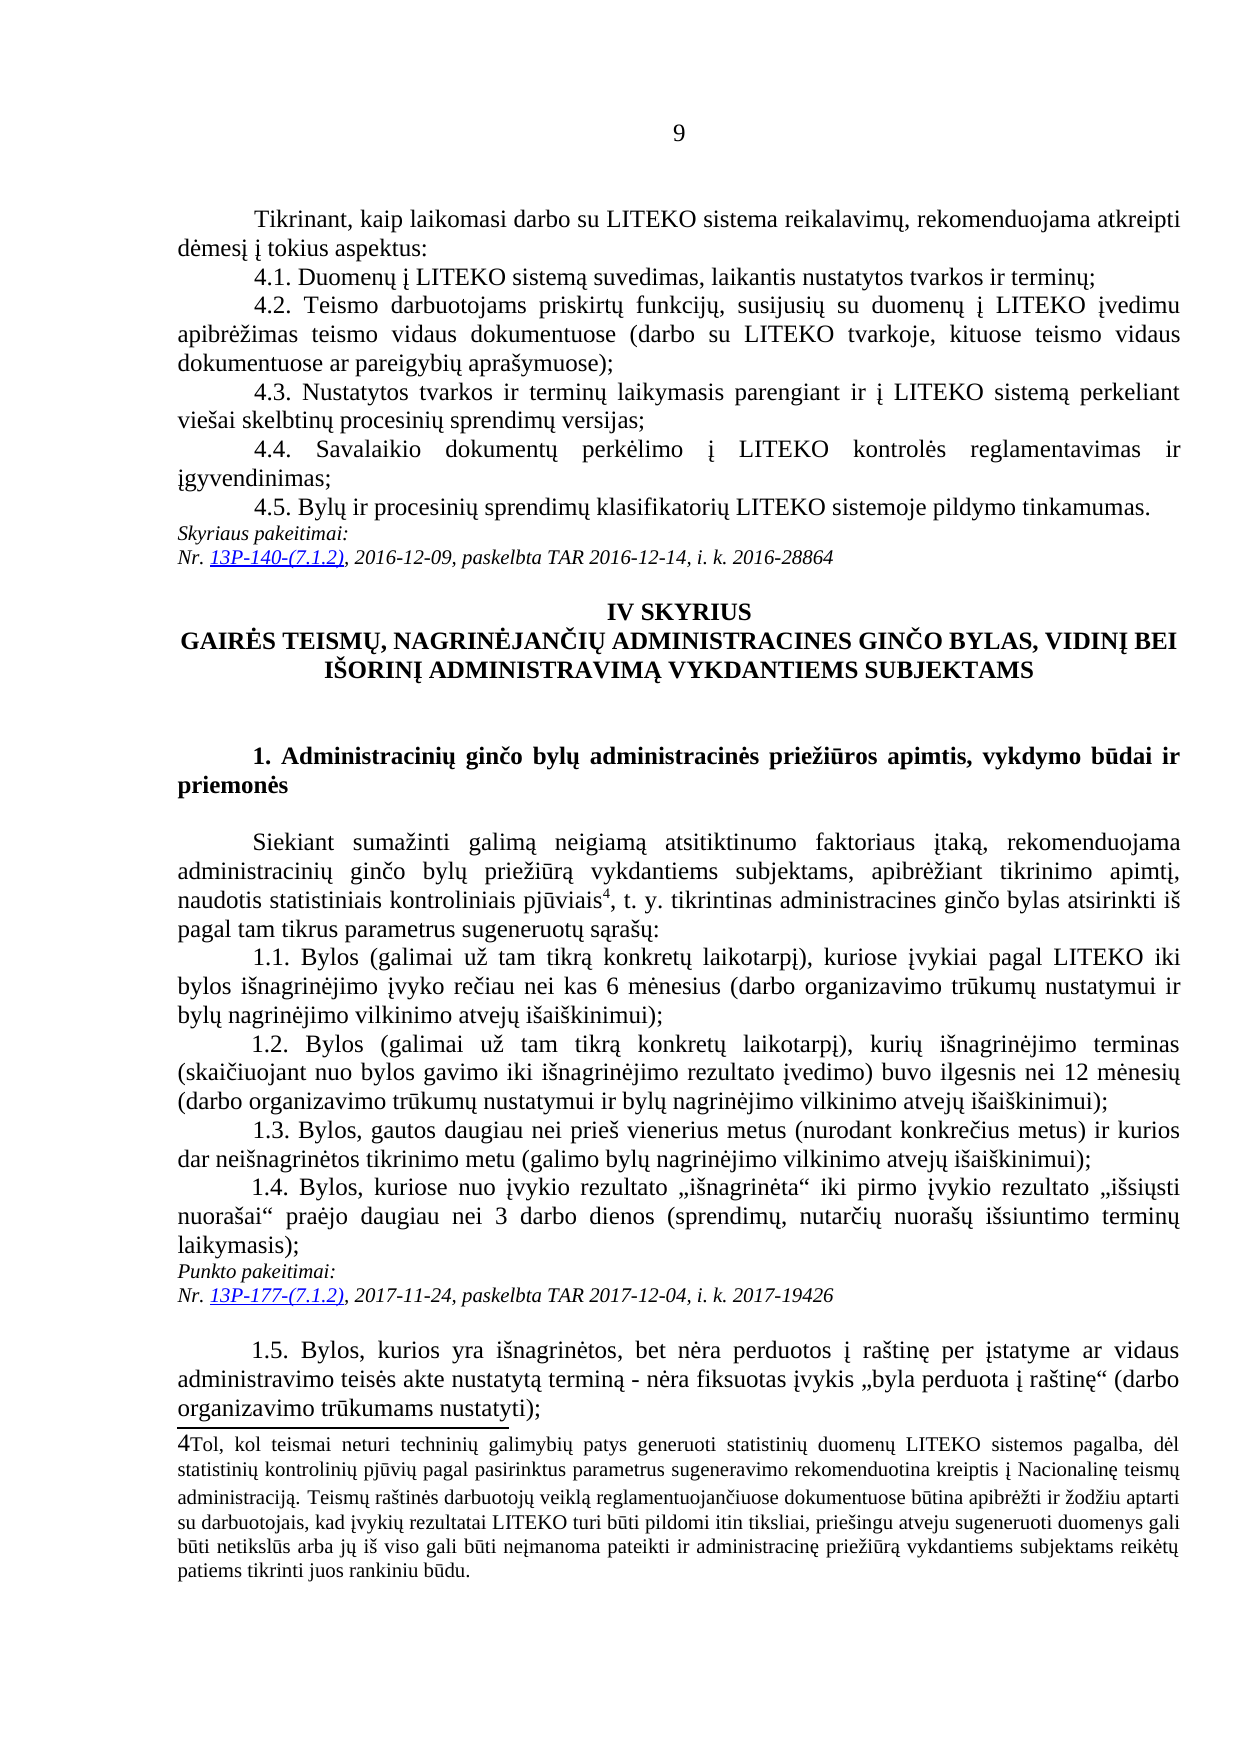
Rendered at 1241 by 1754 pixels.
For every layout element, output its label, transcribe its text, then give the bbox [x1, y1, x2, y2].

text 4.1. Duomenų į LITEKO sistemą suvedimas, laikantis nustatytos tvarkos ir terminų; [177, 262, 1181, 291]
text 1.1. Bylos (galimai už tam tikrą konkretų laikotarpį), kuriose įvykiai pagal LITEKO iki bylos išnagrinėjimo įvyko rečiau nei kas 6 mėnesius (darbo organizavimo trūkumų nustatymui ir bylų nagrinėjimo vilkinimo atvejų išaiškinimui); [177, 942, 1181, 1029]
text 1.5. Bylos, kurios yra išnagrinėtos, bet nėra perduotos į raštinę per įstatyme ar vidaus administravimo teisės akte nustatytą terminą - nėra fiksuotas įvykis „byla perduota į raštinę“ (darbo organizavimo trūkumams nustatyti); [177, 1336, 1181, 1422]
text 1. Administracinių ginčo bylų administracinės priežiūros apimtis, vykdymo būdai ir priemonės [177, 741, 1181, 799]
text IV SKYRIUS [177, 597, 1181, 626]
text 4.5. Bylų ir procesinių sprendimų klasifikatorių LITEKO sistemoje pildymo tinkamumas. [177, 492, 1181, 521]
text Nr. 13P-140-(7.1.2), 2016-12-09, paskelbta TAR 2016-12-14, i. k. 2016-28864 [177, 545, 1181, 569]
text 1.4. Bylos, kuriose nuo įvykio rezultato „išnagrinėta“ iki pirmo įvykio rezultato „išsiųsti nuorašai“ praėjo daugiau nei 3 darbo dienos (sprendimų, nutarčių nuorašų išsiuntimo terminų laikymasis); [177, 1172, 1181, 1259]
text Skyriaus pakeitimai: [177, 521, 1181, 545]
text GAIRĖS TEISMŲ, NAGRINĖJANČIŲ ADMINISTRACINES GINČO BYLAS, VIDINĮ BEI IŠORINĮ ADMINISTRAVIMĄ VYKDANTIEMS SUBJEKTAMS [177, 626, 1181, 684]
text 1.2. Bylos (galimai už tam tikrą konkretų laikotarpį), kurių išnagrinėjimo terminas (skaičiuojant nuo bylos gavimo iki išnagrinėjimo rezultato įvedimo) buvo ilgesnis nei 12 mėnesių (darbo organizavimo trūkumų nustatymui ir bylų nagrinėjimo vilkinimo atvejų išaiškinimui); [177, 1029, 1181, 1115]
text Punkto pakeitimai: [177, 1259, 1181, 1283]
text Siekiant sumažinti galimą neigiamą atsitiktinumo faktoriaus įtaką, rekomenduojama administracinių ginčo bylų priežiūrą vykdantiems subjektams, apibrėžiant tikrinimo apimtį, naudotis statistiniais kontroliniais pjūviais, t. y. tikrintinas administracines ginčo bylas atsirinkti iš pagal tam tikrus parametrus sugeneruotų sąrašų: [177, 827, 1181, 942]
text Tol, kol teismai neturi techninių galimybių patys generuoti statistinių duomenų LITEKO sistemos pagalba, dėl statistinių kontrolinių pjūvių pagal pasirinktus parametrus sugeneravimo rekomenduotina kreiptis į Nacionalinę teismų administraciją. Teismų raštinės darbuotojų veiklą reglamentuojančiuose dokumentuose būtina apibrėžti ir žodžiu aptarti su darbuotojais, kad įvykių rezultatai LITEKO turi būti pildomi itin tiksliai, priešingu atveju sugeneruoti duomenys gali būti netikslūs arba jų iš viso gali būti neįmanoma pateikti ir administracinę priežiūrą vykdantiems subjektams reikėtų patiems tikrinti juos rankiniu būdu. [177, 1428, 1181, 1582]
text 4.2. Teismo darbuotojams priskirtų funkcijų, susijusių su duomenų į LITEKO įvedimu apibrėžimas teismo vidaus dokumentuose (darbo su LITEKO tvarkoje, kituose teismo vidaus dokumentuose ar pareigybių aprašymuose); [177, 291, 1181, 377]
text 4.3. Nustatytos tvarkos ir terminų laikymasis parengiant ir į LITEKO sistemą perkeliant viešai skelbtinų procesinių sprendimų versijas; [177, 377, 1181, 434]
text 1.3. Bylos, gautos daugiau nei prieš vienerius metus (nurodant konkrečius metus) ir kurios dar neišnagrinėtos tikrinimo metu (galimo bylų nagrinėjimo vilkinimo atvejų išaiškinimui); [177, 1115, 1181, 1172]
text Nr. 13P-177-(7.1.2), 2017-11-24, paskelbta TAR 2017-12-04, i. k. 2017-19426 [177, 1283, 1181, 1307]
text Tikrinant, kaip laikomasi darbo su LITEKO sistema reikalavimų, rekomenduojama atkreipti dėmesį į tokius aspektus: [177, 204, 1181, 262]
text 4.4. Savalaikio dokumentų perkėlimo į LITEKO kontrolės reglamentavimas ir įgyvendinimas; [177, 434, 1181, 492]
